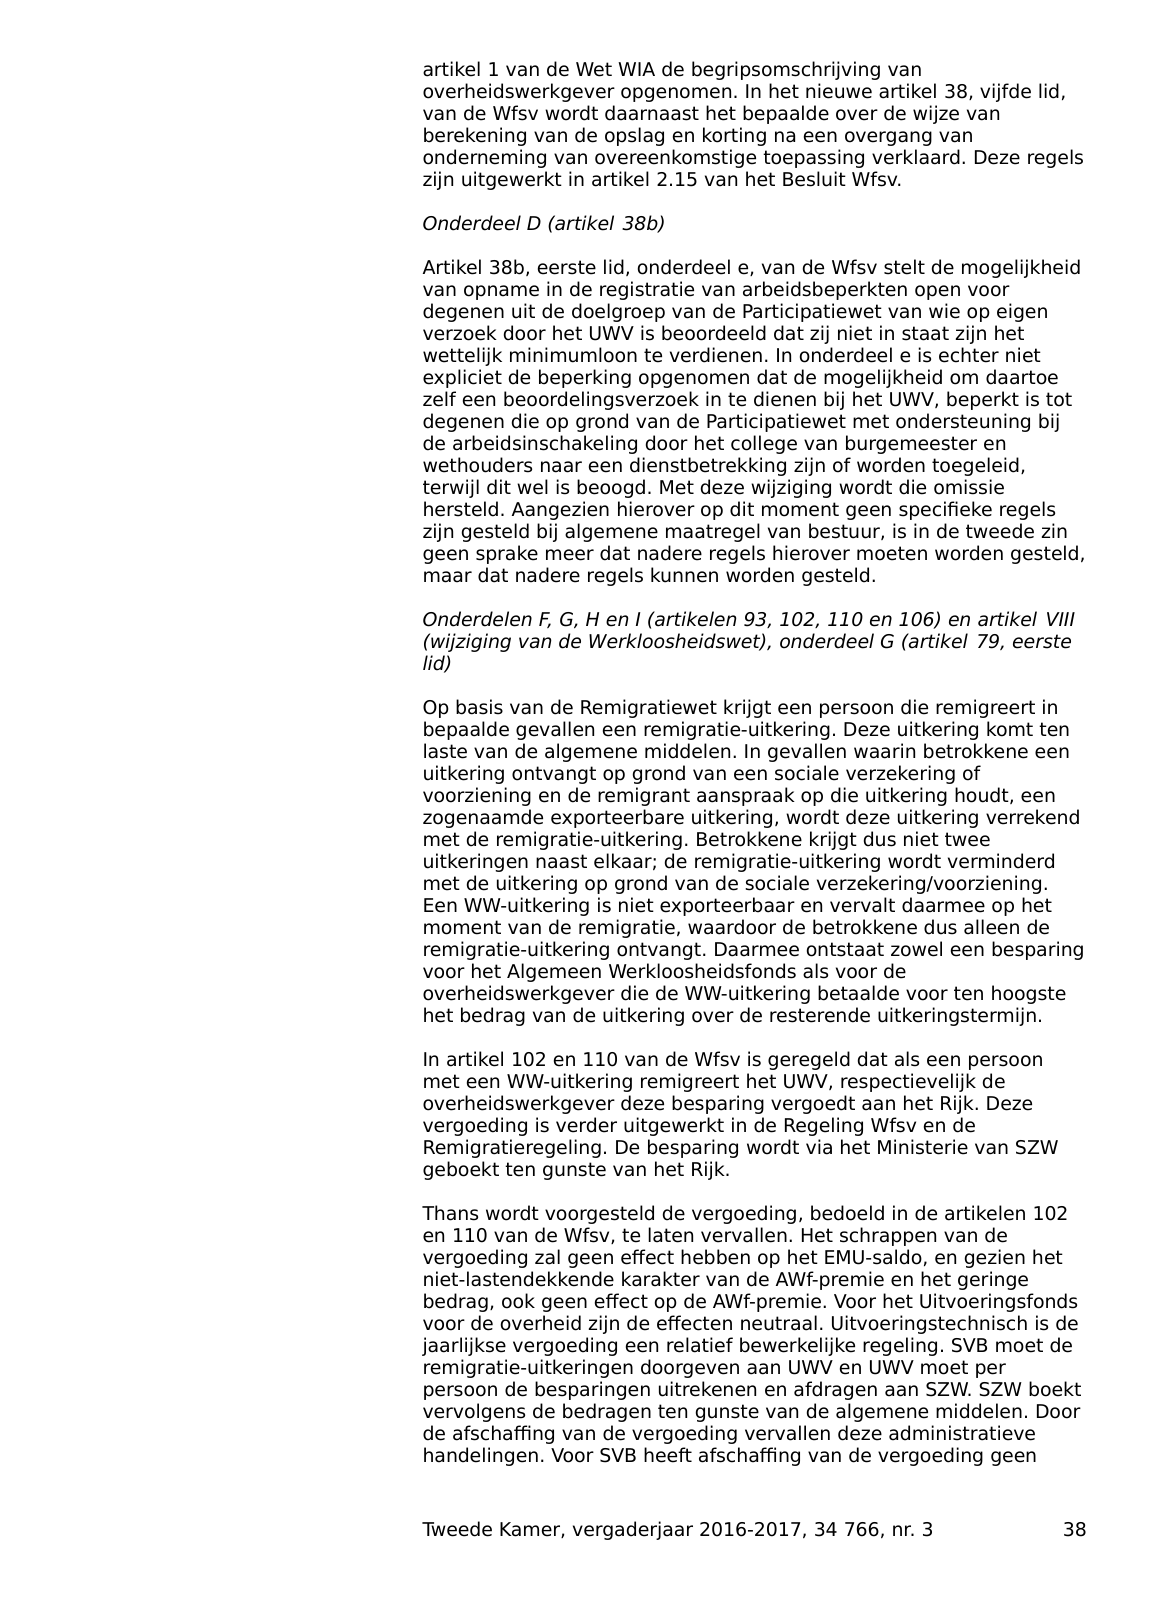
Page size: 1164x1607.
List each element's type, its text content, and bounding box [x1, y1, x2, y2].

text Artikel 38b, eerste lid, onderdeel e, van de Wfsv stelt de mogelijkheid van opname in de registratie van arbeidsbeperkten open voor degenen uit de doelgroep van de Participatiewet van wie op eigen verzoek door het UWV is beoordeeld dat zij niet in staat zijn het wettelijk minimumloon te verdienen. In onderdeel e is echter niet expliciet de beperking opgenomen dat de mogelijkheid om daartoe zelf een beoordelingsverzoek in te dienen bij het UWV, beperkt is tot degenen die op grond van de Participatiewet met ondersteuning bij de arbeidsinschakeling door het college van burgemeester en wethouders naar een dienstbetrekking zijn of worden toegeleid, terwijl dit wel is beoogd. Met deze wijziging wordt die omissie hersteld. Aangezien hierover op dit moment geen specifieke regels zijn gesteld bij algemene maatregel van bestuur, is in de tweede zin geen sprake meer dat nadere regels hierover moeten worden gesteld, maar dat nadere regels kunnen worden gesteld. [422, 257, 1087, 587]
text In artikel 102 en 110 van de Wfsv is geregeld dat als een persoon met een WW-uitkering remigreert het UWV, respectievelijk de overheidswerkgever deze besparing vergoedt aan het Rijk. Deze vergoeding is verder uitgewerkt in de Regeling Wfsv en de Remigratieregeling. De besparing wordt via het Ministerie van SZW geboekt ten gunste van het Rijk. [422, 1049, 1087, 1181]
text artikel 1 van de Wet WIA de begripsomschrijving van overheidswerkgever opgenomen. In het nieuwe artikel 38, vijfde lid, van de Wfsv wordt daarnaast het bepaalde over de wijze van berekening van de opslag en korting na een overgang van onderneming van overeenkomstige toepassing verklaard. Deze regels zijn uitgewerkt in artikel 2.15 van het Besluit Wfsv. [422, 59, 1087, 191]
subtitle Onderdeel D (artikel 38b) [422, 213, 1087, 235]
subtitle Onderdelen F, G, H en I (artikelen 93, 102, 110 en 106) en artikel VIII (wijziging van de Werkloosheidswet), onderdeel G (artikel 79, eerste lid) [422, 609, 1087, 675]
text Op basis van de Remigratiewet krijgt een persoon die remigreert in bepaalde gevallen een remigratie-uitkering. Deze uitkering komt ten laste van de algemene middelen. In gevallen waarin betrokkene een uitkering ontvangt op grond van een sociale verzekering of voorziening en de remigrant aanspraak op die uitkering houdt, een zogenaamde exporteerbare uitkering, wordt deze uitkering verrekend met de remigratie-uitkering. Betrokkene krijgt dus niet twee uitkeringen naast elkaar; de remigratie-uitkering wordt verminderd met de uitkering op grond van de sociale verzekering/voorziening. Een WW-uitkering is niet exporteerbaar en vervalt daarmee op het moment van de remigratie, waardoor de betrokkene dus alleen de remigratie-uitkering ontvangt. Daarmee ontstaat zowel een besparing voor het Algemeen Werkloosheidsfonds als voor de overheidswerkgever die de WW-uitkering betaalde voor ten hoogste het bedrag van de uitkering over de resterende uitkeringstermijn. [422, 697, 1087, 1027]
text Thans wordt voorgesteld de vergoeding, bedoeld in de artikelen 102 en 110 van de Wfsv, te laten vervallen. Het schrappen van de vergoeding zal geen effect hebben op het EMU-saldo, en gezien het niet-lastendekkende karakter van de AWf-premie en het geringe bedrag, ook geen effect op de AWf-premie. Voor het Uitvoeringsfonds voor de overheid zijn de effecten neutraal. Uitvoeringstechnisch is de jaarlijkse vergoeding een relatief bewerkelijke regeling. SVB moet de remigratie-uitkeringen doorgeven aan UWV en UWV moet per persoon de besparingen uitrekenen en afdragen aan SZW. SZW boekt vervolgens de bedragen ten gunste van de algemene middelen. Door de afschaffing van de vergoeding vervallen deze administratieve handelingen. Voor SVB heeft afschaffing van de vergoeding geen [422, 1203, 1087, 1467]
